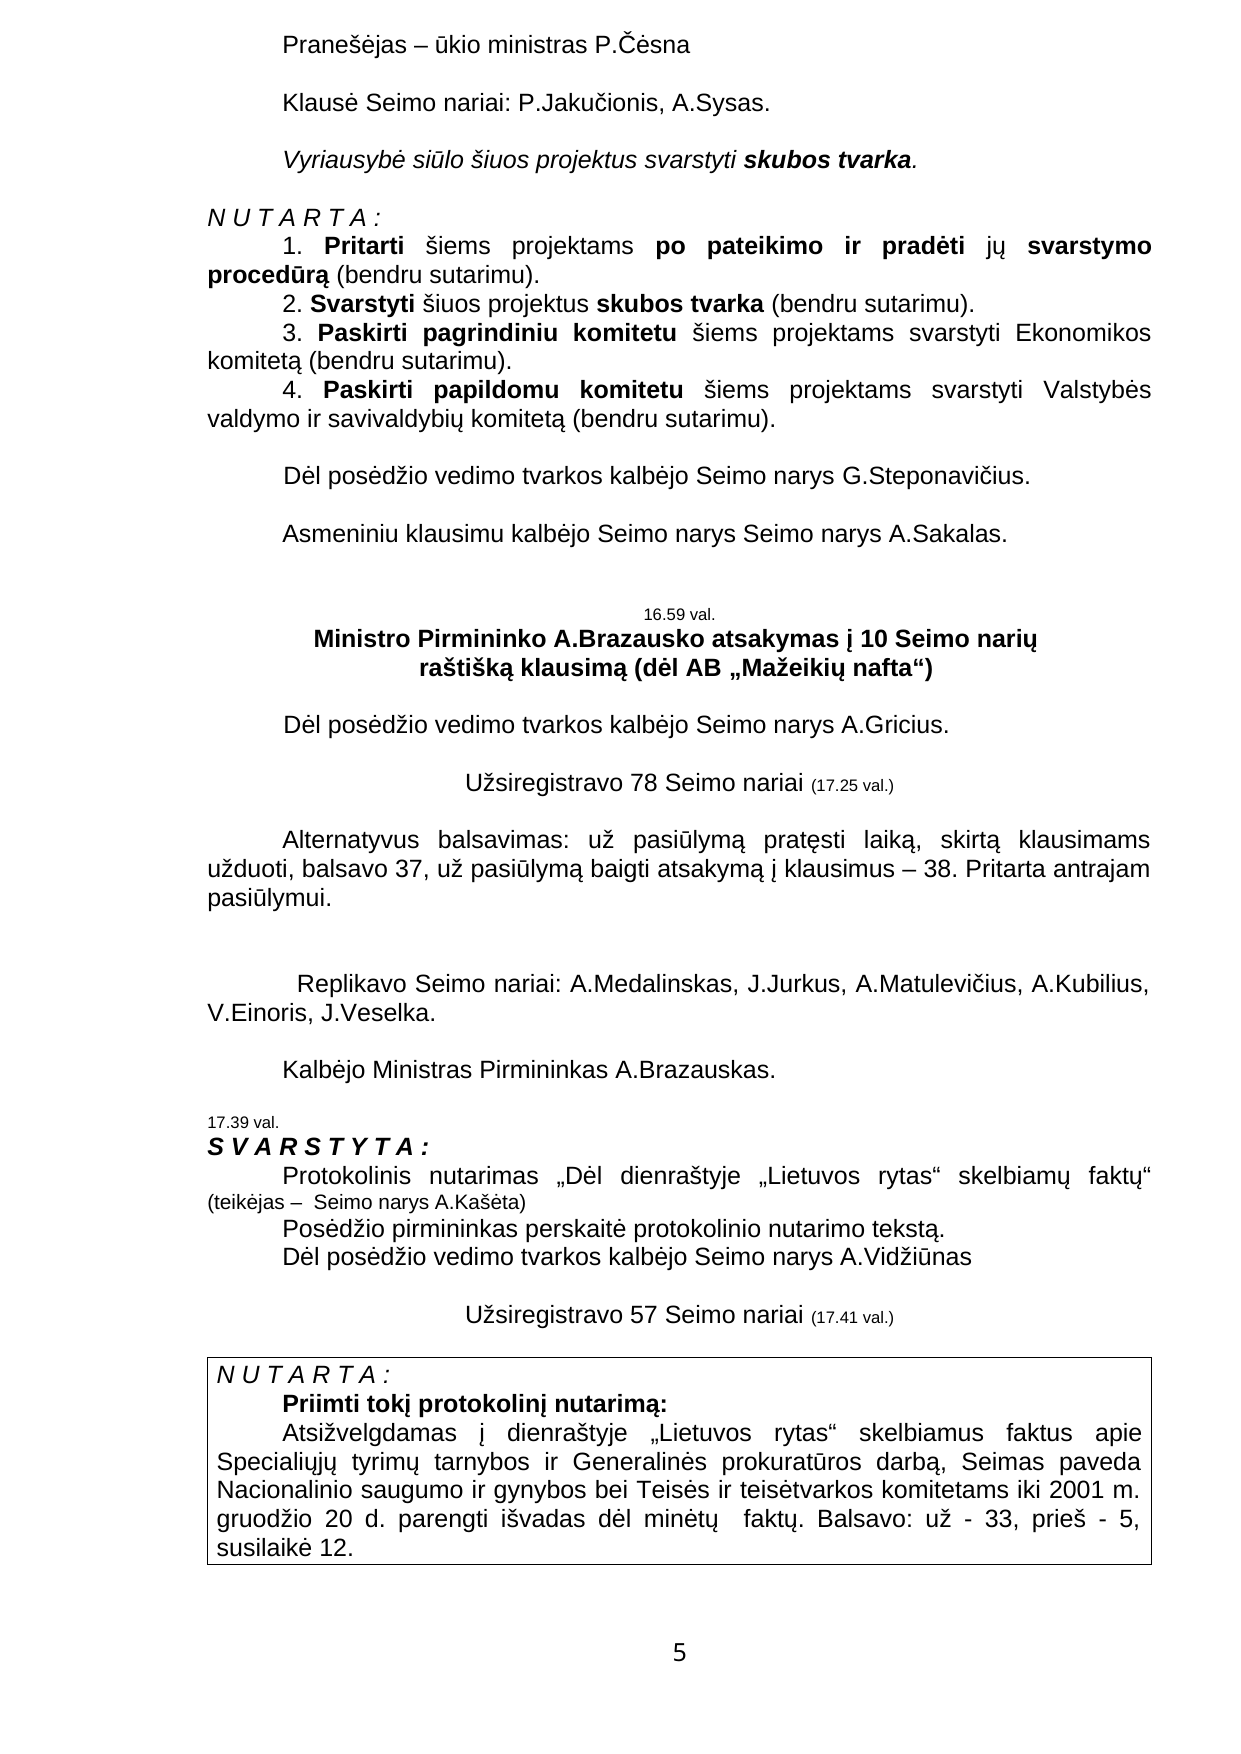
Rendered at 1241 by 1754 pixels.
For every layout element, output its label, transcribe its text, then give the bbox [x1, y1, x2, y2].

text 16.59 val. [207, 605, 1152, 624]
text S V A R S T Y T A : [207, 1132, 1152, 1161]
text Klausė Seimo nariai: P.Jakučionis, A.Sysas. [207, 87, 1152, 116]
text Replikavo Seimo nariai: A.Medalinskas, J.Jurkus, A.Matulevičius, A.Kubilius, V.Einoris, J.Veselka. [207, 969, 1152, 1027]
text 4. Paskirti papildomu komitetu šiems projektams svarstyti Valstybės valdymo ir savivaldybių komitetą (bendru sutarimu). [207, 375, 1152, 432]
subtitle Ministro Pirmininko A.Brazausko atsakymas į 10 Seimo narių [207, 624, 1152, 653]
text Užsiregistravo 57 Seimo nariai (17.41 val.) [207, 1300, 1152, 1328]
text N U T A R T A : [207, 202, 1152, 231]
text Priimti tokį protokolinį nutarimą: [208, 1386, 1151, 1415]
text Asmeniniu klausimu kalbėjo Seimo narys Seimo narys A.Sakalas. [207, 519, 1152, 547]
text 3. Paskirti pagrindiniu komitetu šiems projektams svarstyti Ekonomikos komitetą (bendru sutarimu). [207, 317, 1152, 375]
text Atsižvelgdamas į dienraštyje „Lietuvos rytas“ skelbiamus faktus apie Specialiųjų tyrimų tarnybos ir Generalinės prokuratūros darbą, Seimas paveda Nacionalinio saugumo ir gynybos bei Teisės ir teisėtvarkos komitetams iki 2001 m. gruodžio 20 d. parengti išvadas dėl minėtų faktų. Balsavo: už - 33, prieš - 5, susilaikė 12. [208, 1415, 1151, 1564]
text Dėl posėdžio vedimo tvarkos kalbėjo Seimo narys G.Steponavičius. [207, 461, 1152, 490]
text Alternatyvus balsavimas: už pasiūlymą pratęsti laiką, skirtą klausimams užduoti, balsavo 37, už pasiūlymą baigti atsakymą į klausimus – 38. Pritarta antrajam pasiūlymui. [207, 825, 1152, 912]
text Dėl posėdžio vedimo tvarkos kalbėjo Seimo narys A.Gricius. [207, 710, 1152, 739]
text 1. Pritarti šiems projektams po pateikimo ir pradėti jų svarstymo procedūrą (bendru sutarimu). [207, 231, 1152, 289]
text N U T A R T A : [208, 1358, 1151, 1386]
text Užsiregistravo 78 Seimo nariai (17.25 val.) [207, 768, 1152, 797]
text 17.39 val. [207, 1113, 1152, 1132]
text Posėdžio pirmininkas perskaitė protokolinio nutarimo tekstą. [207, 1213, 1152, 1242]
text 2. Svarstyti šiuos projektus skubos tvarka (bendru sutarimu). [207, 289, 1152, 317]
subtitle raštišką klausimą (dėl AB „Mažeikių nafta“) [207, 653, 1152, 682]
text Kalbėjo Ministras Pirmininkas A.Brazauskas. [207, 1055, 1152, 1084]
text Protokolinis nutarimas „Dėl dienraštyje „Lietuvos rytas“ skelbiamų faktų“ (teikėjas – Seimo narys A.Kašėta) [207, 1161, 1152, 1213]
text Dėl posėdžio vedimo tvarkos kalbėjo Seimo narys A.Vidžiūnas [207, 1242, 1152, 1271]
text Pranešėjas – ūkio ministras P.Čėsna [207, 30, 1152, 59]
text Vyriausybė siūlo šiuos projektus svarstyti skubos tvarka. [207, 145, 1152, 174]
